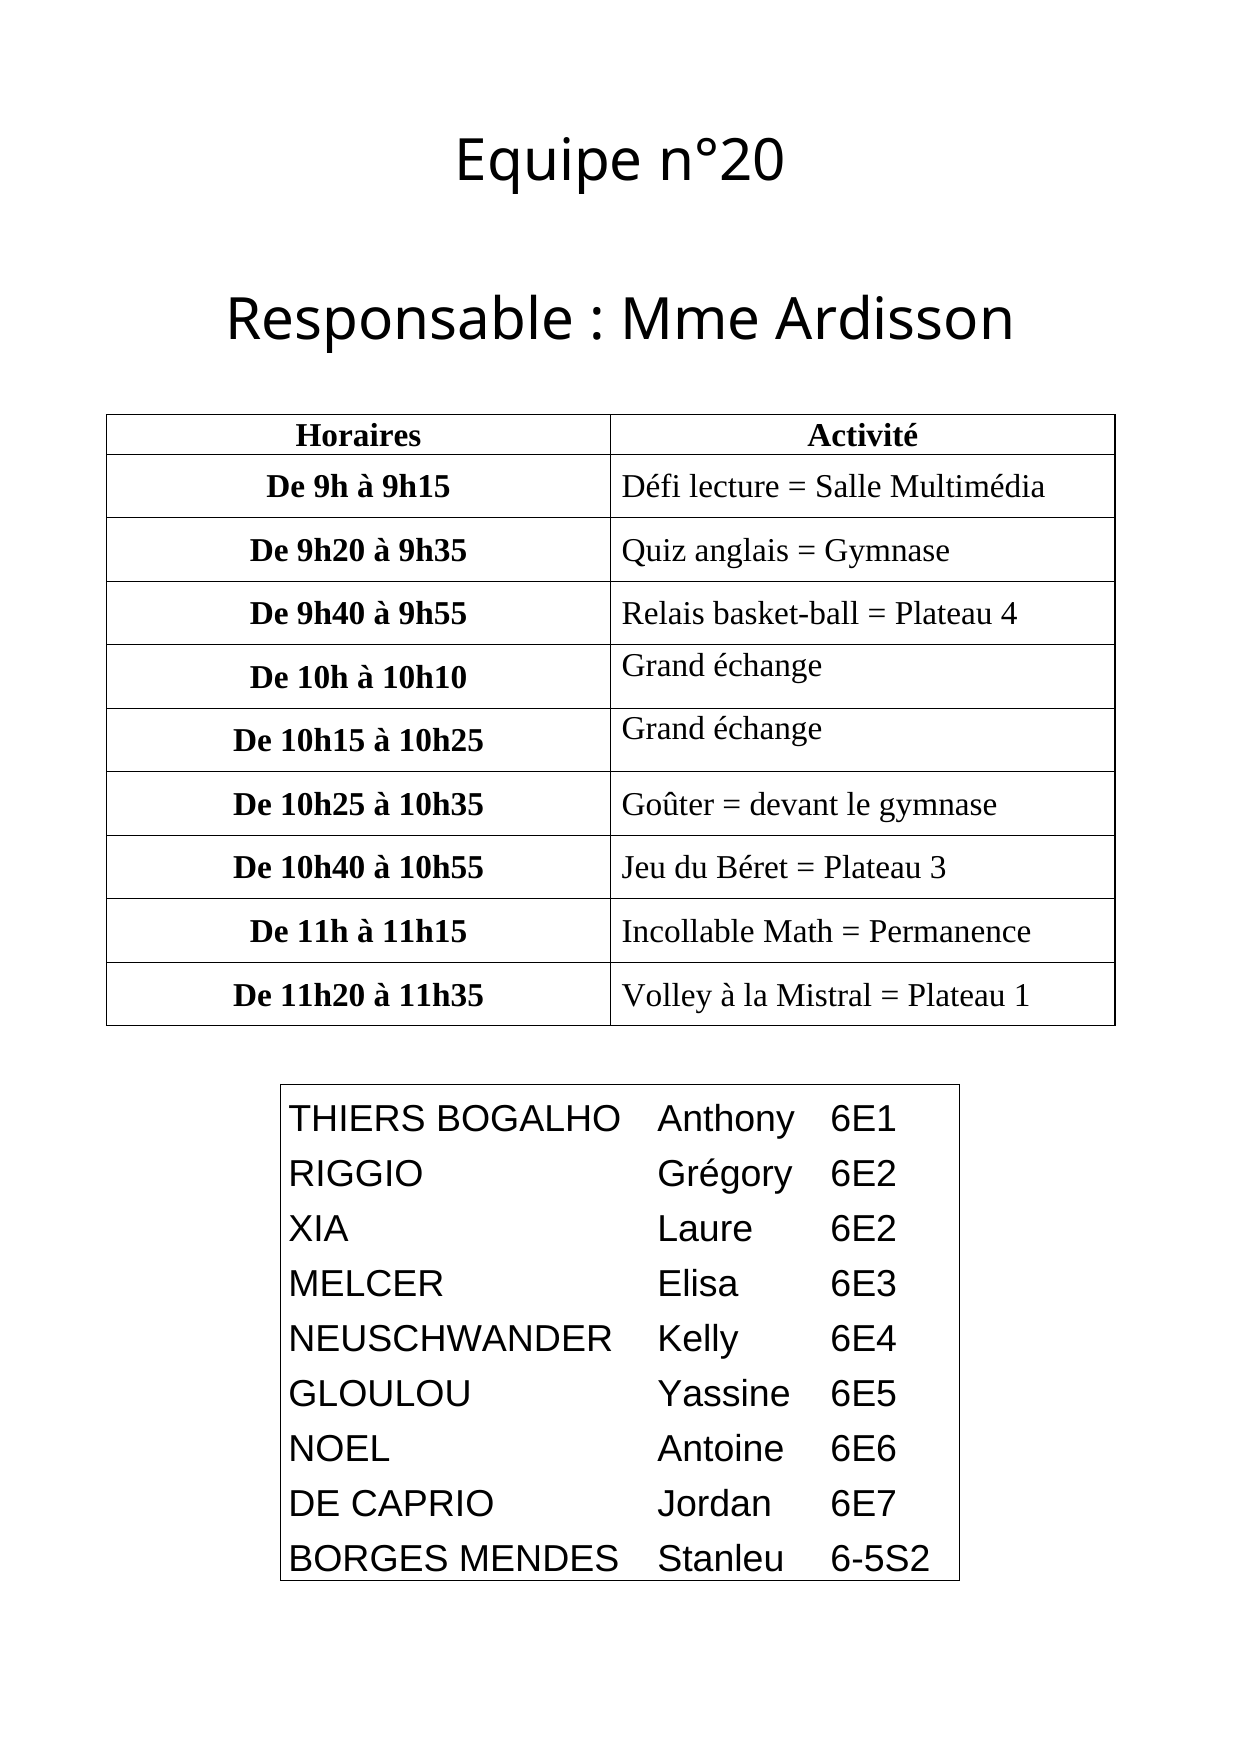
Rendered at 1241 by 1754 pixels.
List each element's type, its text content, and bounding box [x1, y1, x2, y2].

table_cell XIA [281, 1194, 650, 1249]
table_cell Jordan [650, 1470, 823, 1525]
table_cell Défi lecture = Salle Multimédia [611, 455, 1114, 517]
table_cell Kelly [650, 1304, 823, 1359]
table_header Anthony [650, 1085, 823, 1139]
table_cell RIGGIO [281, 1139, 650, 1194]
table_cell 6E2 [823, 1139, 959, 1194]
table_cell 6E5 [823, 1359, 959, 1414]
table_cell Grand échange [611, 709, 1114, 771]
table_header Activité [611, 415, 1114, 453]
table_cell De 10h40 à 10h55 [107, 836, 610, 898]
table_cell Quiz anglais = Gymnase [611, 518, 1114, 581]
table_cell Laure [650, 1194, 823, 1249]
table_cell DE CAPRIO [281, 1470, 650, 1525]
table_cell 6-5S2 [823, 1525, 959, 1580]
table_cell 6E3 [823, 1249, 959, 1304]
table_cell 6E7 [823, 1470, 959, 1525]
table_cell Grégory [650, 1139, 823, 1194]
table_cell 6E4 [823, 1304, 959, 1359]
table_cell Stanleu [650, 1525, 823, 1580]
table_cell NEUSCHWANDER [281, 1304, 650, 1359]
text Equipe n°20 [118, 118, 1122, 198]
table_cell De 9h à 9h15 [107, 455, 610, 517]
table_cell NOEL [281, 1415, 650, 1469]
table_cell Goûter = devant le gymnase [611, 772, 1114, 835]
table_header 6E1 [823, 1085, 959, 1139]
table_cell Elisa [650, 1249, 823, 1304]
table_cell BORGES MENDES [281, 1525, 650, 1580]
table_cell De 9h40 à 9h55 [107, 582, 610, 644]
table_cell GLOULOU [281, 1359, 650, 1414]
table_header THIERS BOGALHO [281, 1085, 650, 1139]
table_cell De 10h à 10h10 [107, 645, 610, 708]
table_cell 6E2 [823, 1194, 959, 1249]
table_cell De 11h à 11h15 [107, 899, 610, 962]
table_cell De 11h20 à 11h35 [107, 963, 610, 1025]
table_cell 6E6 [823, 1415, 959, 1469]
table_cell Antoine [650, 1415, 823, 1469]
table_cell De 9h20 à 9h35 [107, 518, 610, 581]
table_cell De 10h25 à 10h35 [107, 772, 610, 835]
table_header Horaires [107, 415, 610, 453]
table_cell De 10h15 à 10h25 [107, 709, 610, 771]
table_cell Relais basket-ball = Plateau 4 [611, 582, 1114, 644]
table_cell Grand échange [611, 645, 1114, 708]
table_cell Jeu du Béret = Plateau 3 [611, 836, 1114, 898]
table_cell Yassine [650, 1359, 823, 1414]
table_cell MELCER [281, 1249, 650, 1304]
table_cell Volley à la Mistral = Plateau 1 [611, 963, 1114, 1025]
text Responsable : Mme Ardisson [118, 277, 1122, 357]
table_cell Incollable Math = Permanence [611, 899, 1114, 962]
